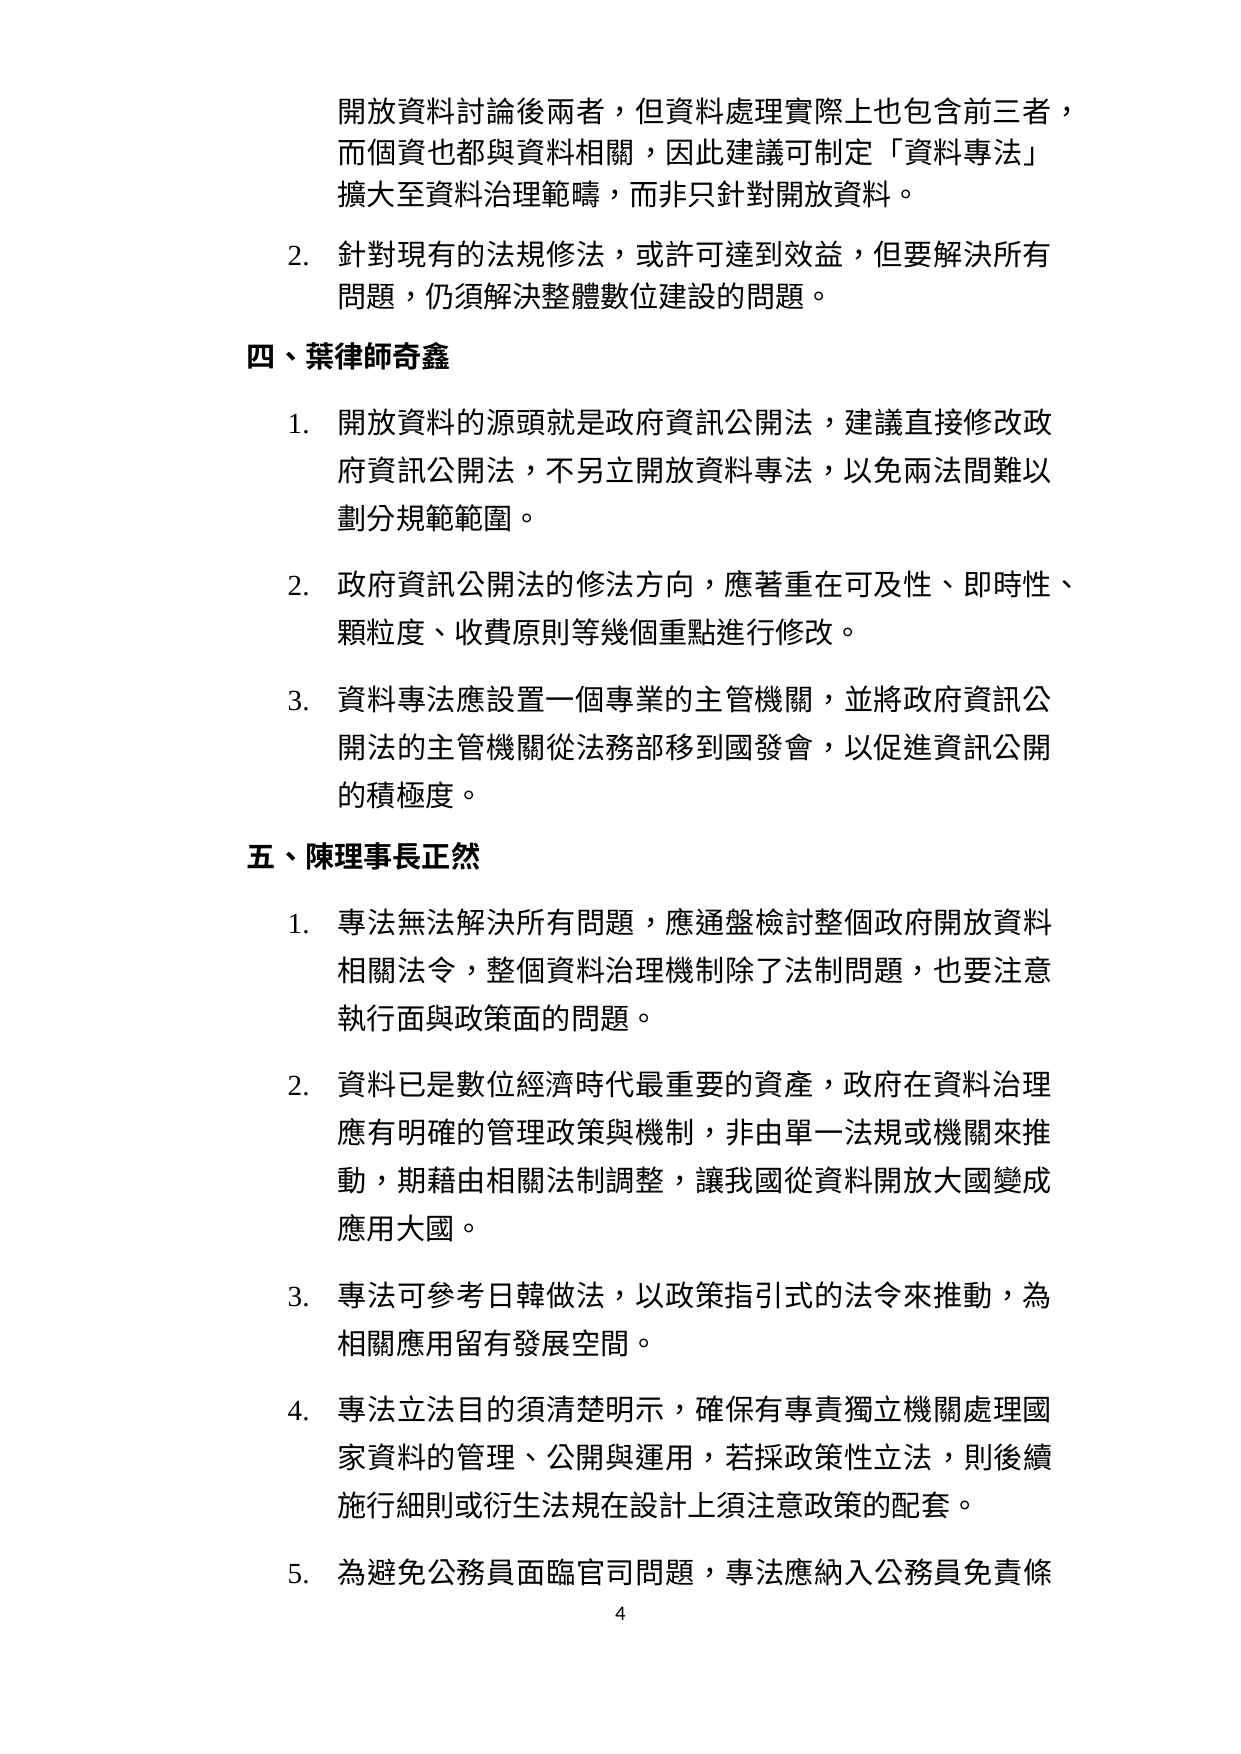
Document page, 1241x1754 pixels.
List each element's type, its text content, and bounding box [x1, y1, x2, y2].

list 專法立法目的須清楚明示，確保有專責獨立機關處理國家資料的管理、公開與運用，若採政策性立法，則後續施行細則或衍生法規在設計上須注意政策的配套。 [287, 1382, 1053, 1526]
list 開放資料的源頭就是政府資訊公開法，建議直接修改政府資訊公開法，不另立開放資料專法，以免兩法間難以劃分規範範圍。 [287, 395, 1053, 539]
text 四、葉律師奇鑫 [187, 334, 1053, 376]
list 針對現有的法規修法，或許可達到效益，但要解決所有問題，仍須解決整體數位建設的問題。 [287, 232, 1053, 316]
list 專法可參考日韓做法，以政策指引式的法令來推動，為相關應用留有發展空間。 [287, 1268, 1053, 1364]
list 資料已是數位經濟時代最重要的資產，政府在資料治理應有明確的管理政策與機制，非由單一法規或機關來推動，期藉由相關法制調整，讓我國從資料開放大國變成應用大國。 [287, 1057, 1053, 1249]
list 為避免公務員面臨官司問題，專法應納入公務員免責條 [287, 1545, 1053, 1593]
text 五、陳理事長正然 [187, 834, 1053, 876]
list 資料共有蒐集、產出、管理、發布、應用等不同層次，開放資料討論後兩者，但資料處理實際上也包含前三者，而個資也都與資料相關，因此建議可制定「資料專法」擴大至資料治理範疇，而非只針對開放資料。 [287, 89, 1053, 214]
list 政府資訊公開法的修法方向，應著重在可及性、即時性、顆粒度、收費原則等幾個重點進行修改。 [287, 557, 1053, 653]
list 資料專法應設置一個專業的主管機關，並將政府資訊公開法的主管機關從法務部移到國發會，以促進資訊公開的積極度。 [287, 672, 1053, 816]
list 專法無法解決所有問題，應通盤檢討整個政府開放資料相關法令，整個資料治理機制除了法制問題，也要注意執行面與政策面的問題。 [287, 895, 1053, 1039]
